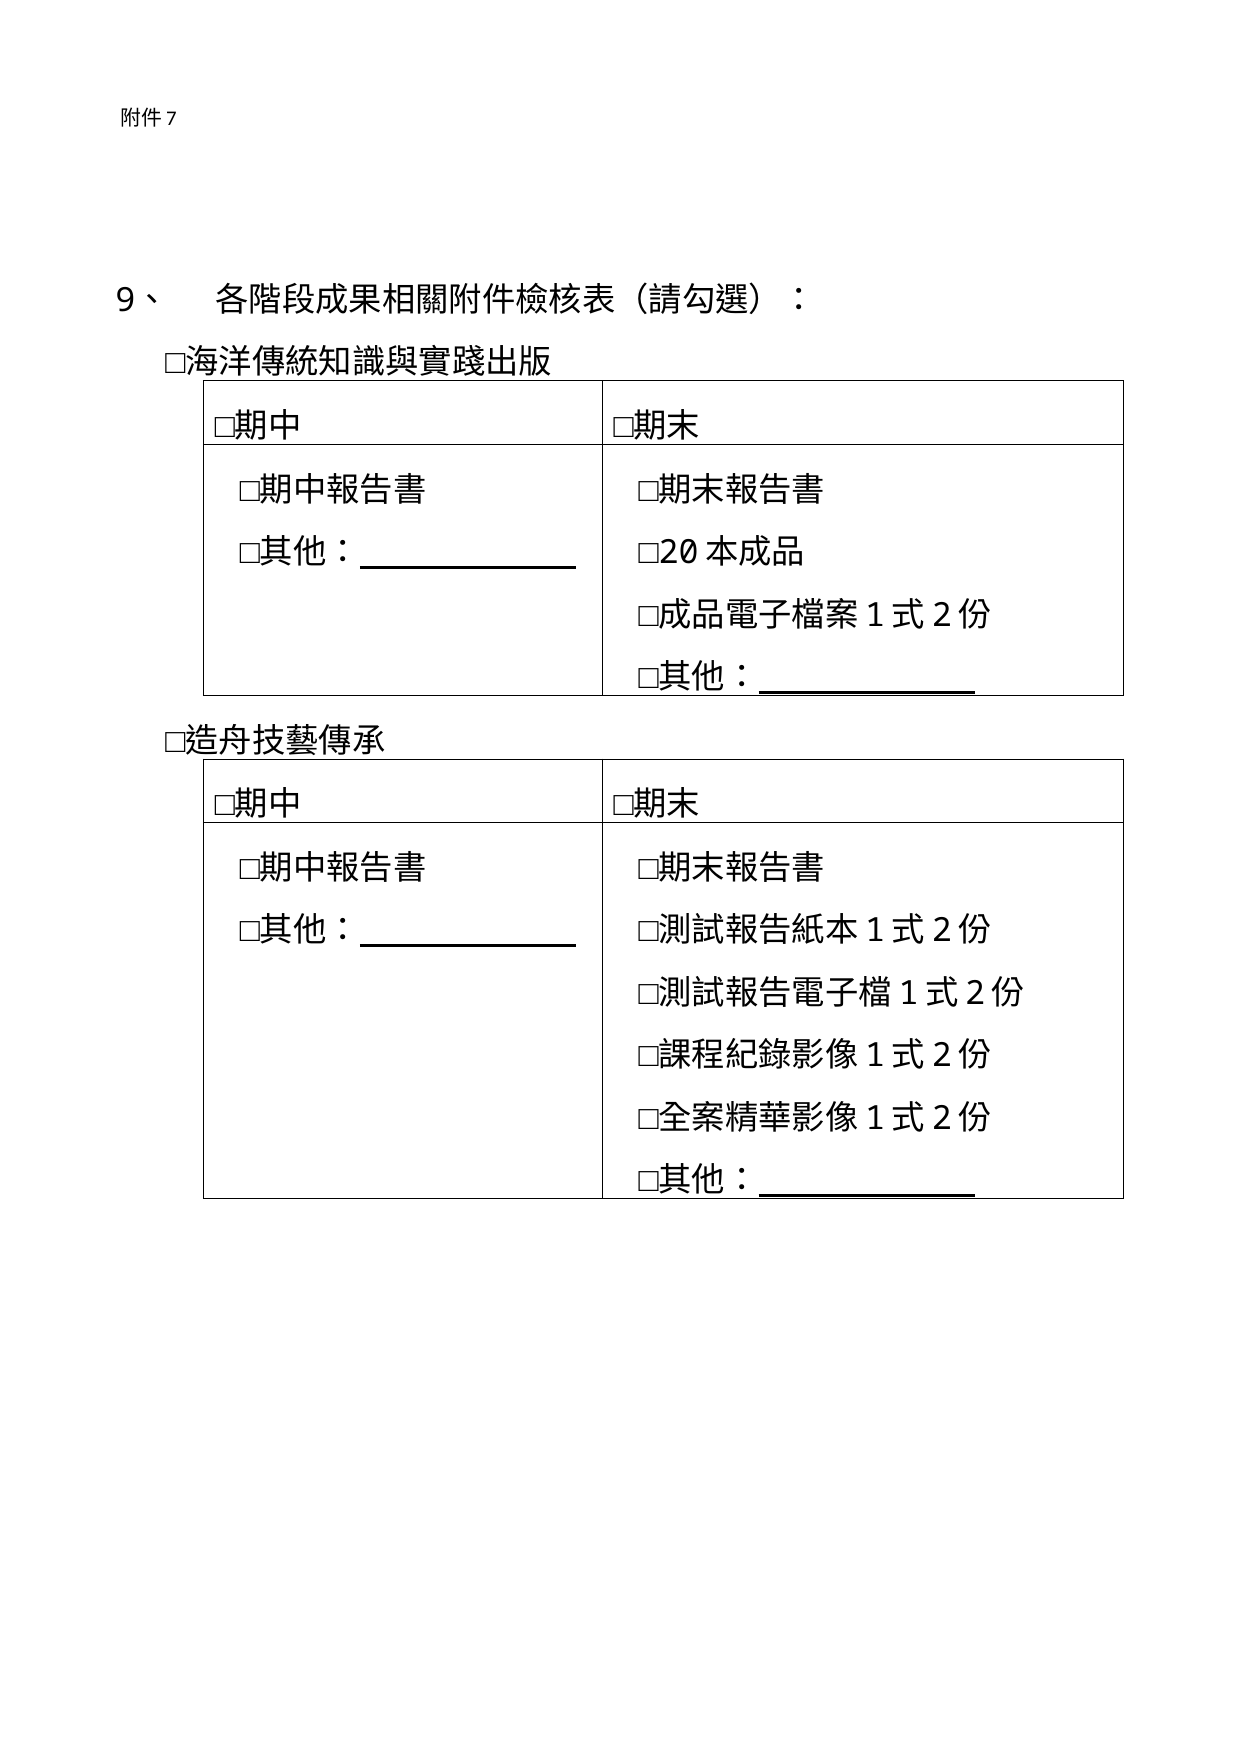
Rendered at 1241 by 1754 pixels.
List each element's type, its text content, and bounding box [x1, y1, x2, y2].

text □海洋傳統知識與實踐出版 [165, 318, 1125, 380]
table_cell □期中報告書 □其他： [204, 823, 602, 1198]
table_header □期中 [204, 760, 602, 822]
table_header □期中 [204, 381, 602, 444]
table_header □期末 [603, 760, 1123, 822]
text □造舟技藝傳承 [165, 696, 1125, 758]
list 各階段成果相關附件檢核表（請勾選）： [115, 255, 1125, 318]
table_cell □期中報告書 □其他： [204, 445, 602, 695]
table_cell □期末報告書 □20本成品 □成品電子檔案1式2份 □其他： [603, 445, 1123, 695]
table_header □期末 [603, 381, 1123, 444]
table_cell □期末報告書 □測試報告紙本1式2份 □測試報告電子檔1式2份 □課程紀錄影像1式2份 □全案精華影像1式2份 □其他： [603, 823, 1123, 1198]
